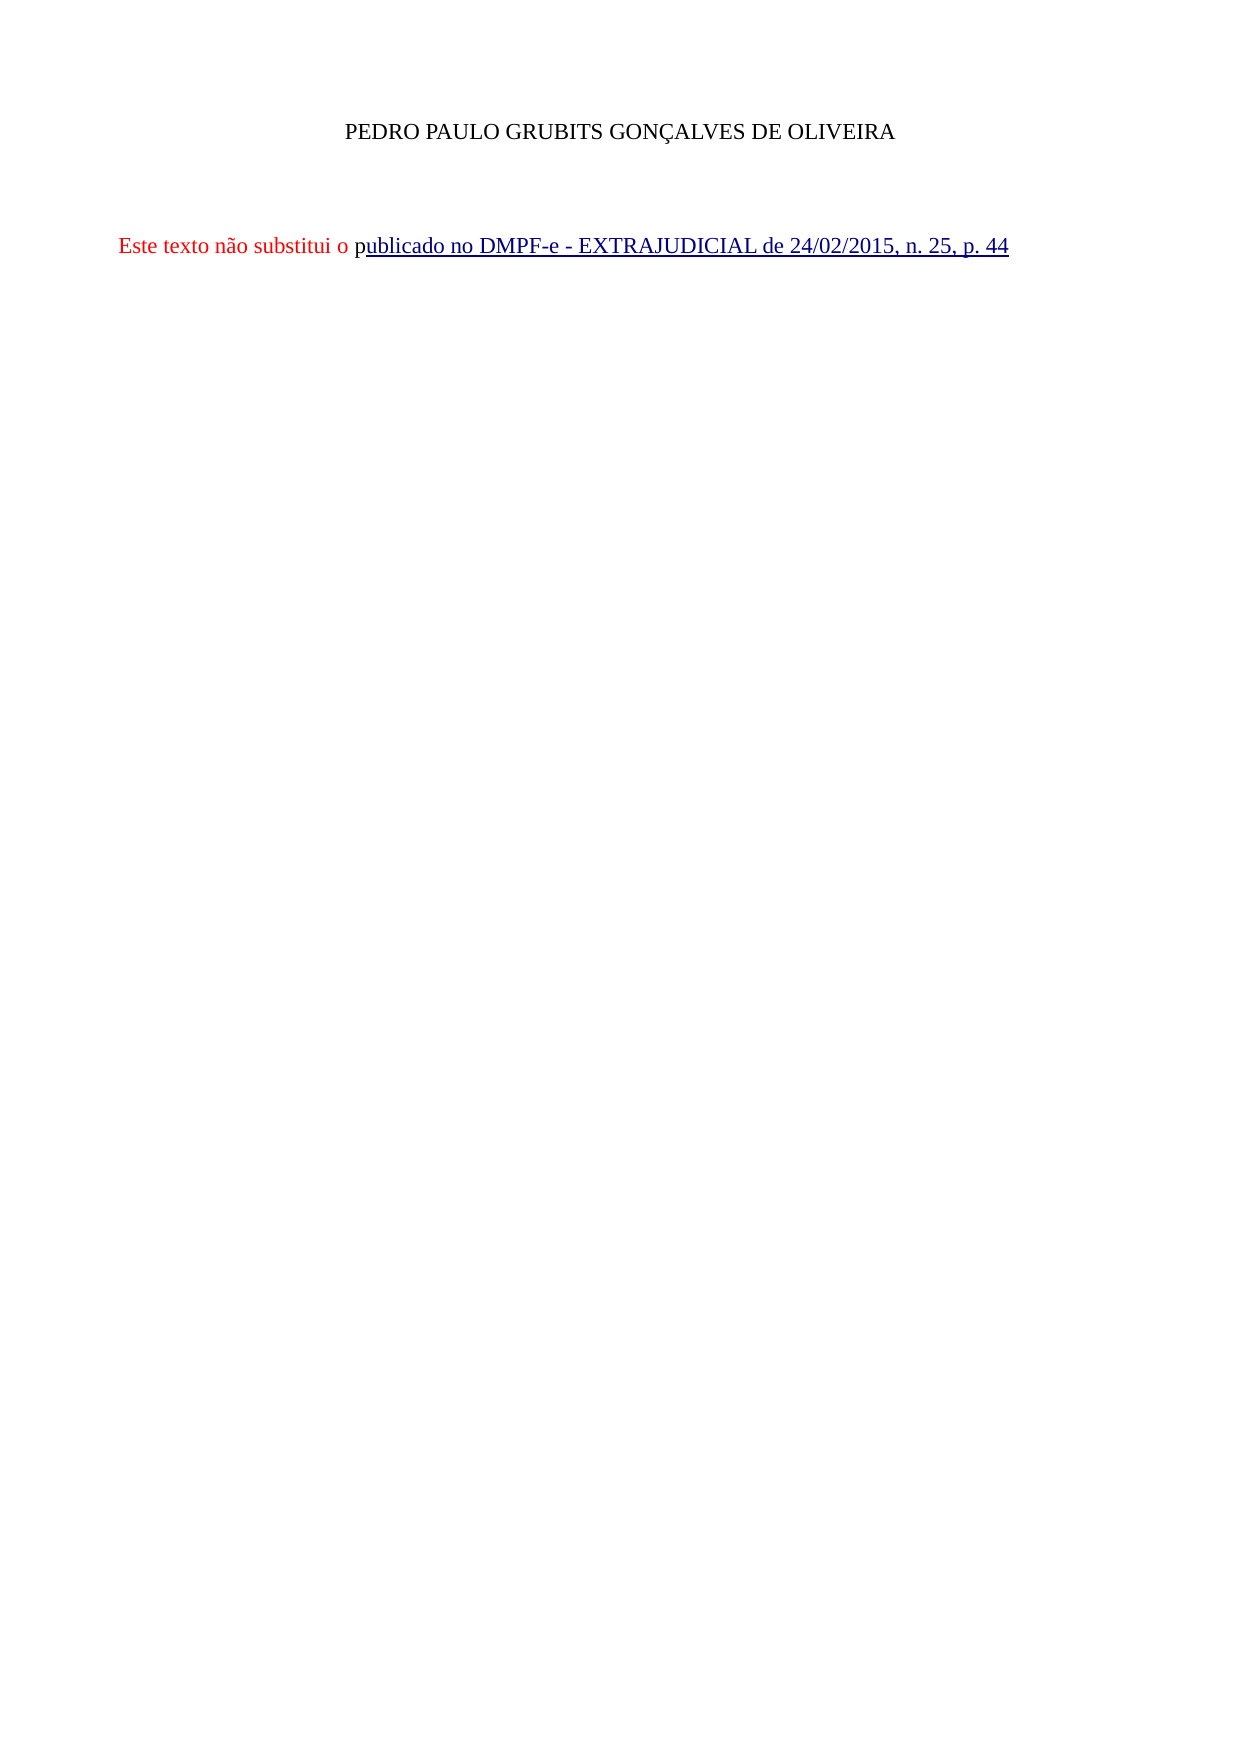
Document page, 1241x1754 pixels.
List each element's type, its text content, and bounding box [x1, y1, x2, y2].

text Este texto não substitui o publicado no DMPF-e - EXTRAJUDICIAL de 24/02/2015, n. 25, p. 44 [118, 232, 1122, 259]
text PEDRO PAULO GRUBITS GONÇALVES DE OLIVEIRA [118, 118, 1122, 144]
